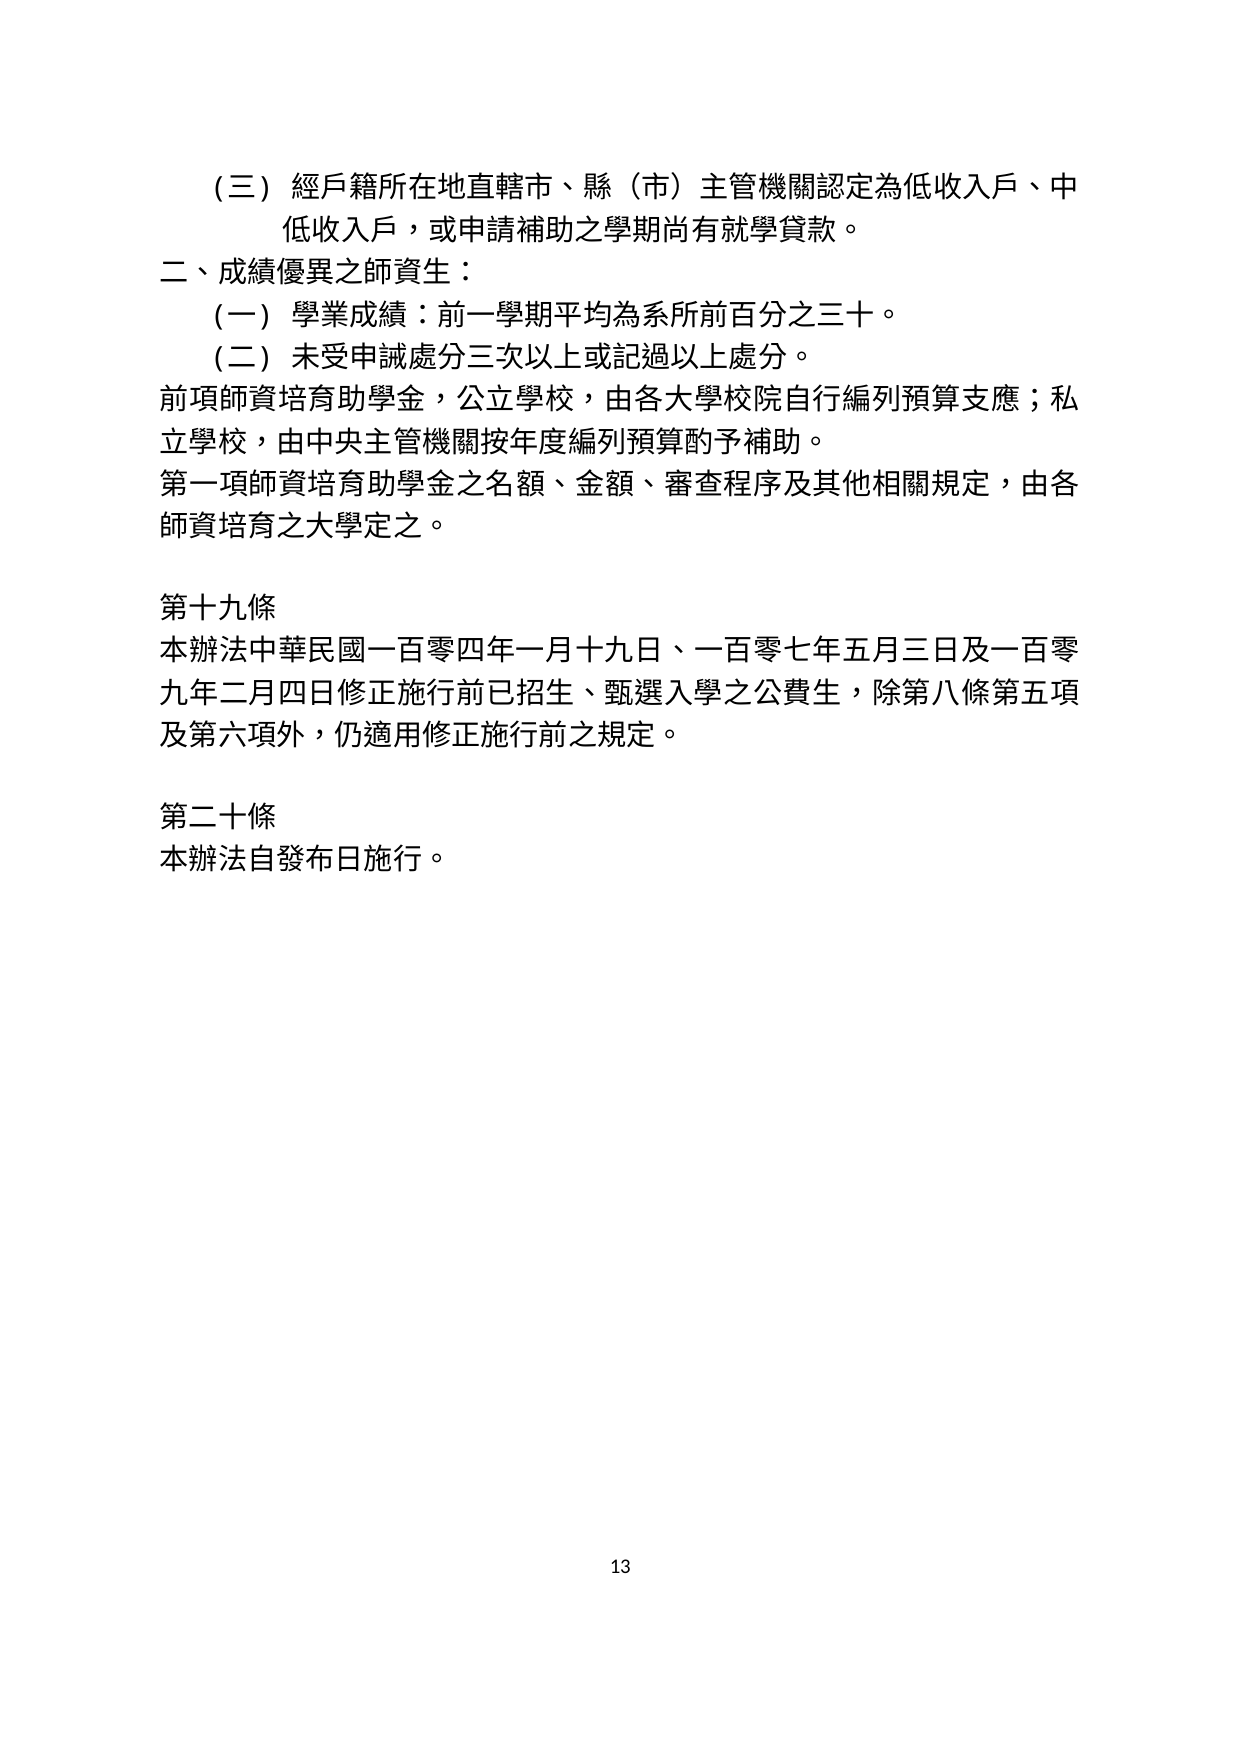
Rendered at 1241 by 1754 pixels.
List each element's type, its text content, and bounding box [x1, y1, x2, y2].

text 本辦法中華民國一百零四年一月十九日、一百零七年五月三日及一百零九年二月四日修正施行前已招生、甄選入學之公費生，除第八條第五項及第六項外，仍適用修正施行前之規定。 [159, 627, 1081, 754]
text 第一項師資培育助學金之名額、金額、審查程序及其他相關規定，由各師資培育之大學定之。 [159, 460, 1081, 545]
text (三) 經戶籍所在地直轄市、縣（市）主管機關認定為低收入戶、中低收入戶，或申請補助之學期尚有就學貸款。 [209, 164, 1081, 249]
text 二、成績優異之師資生： [159, 249, 1081, 291]
text 本辦法自發布日施行。 [159, 836, 1081, 878]
text 第二十條 [159, 793, 1081, 836]
text 前項師資培育助學金，公立學校，由各大學校院自行編列預算支應；私立學校，由中央主管機關按年度編列預算酌予補助。 [159, 376, 1081, 460]
text (二) 未受申誡處分三次以上或記過以上處分。 [209, 333, 1081, 376]
text (一) 學業成績：前一學期平均為系所前百分之三十。 [209, 291, 1081, 333]
text 第十九條 [159, 585, 1081, 627]
